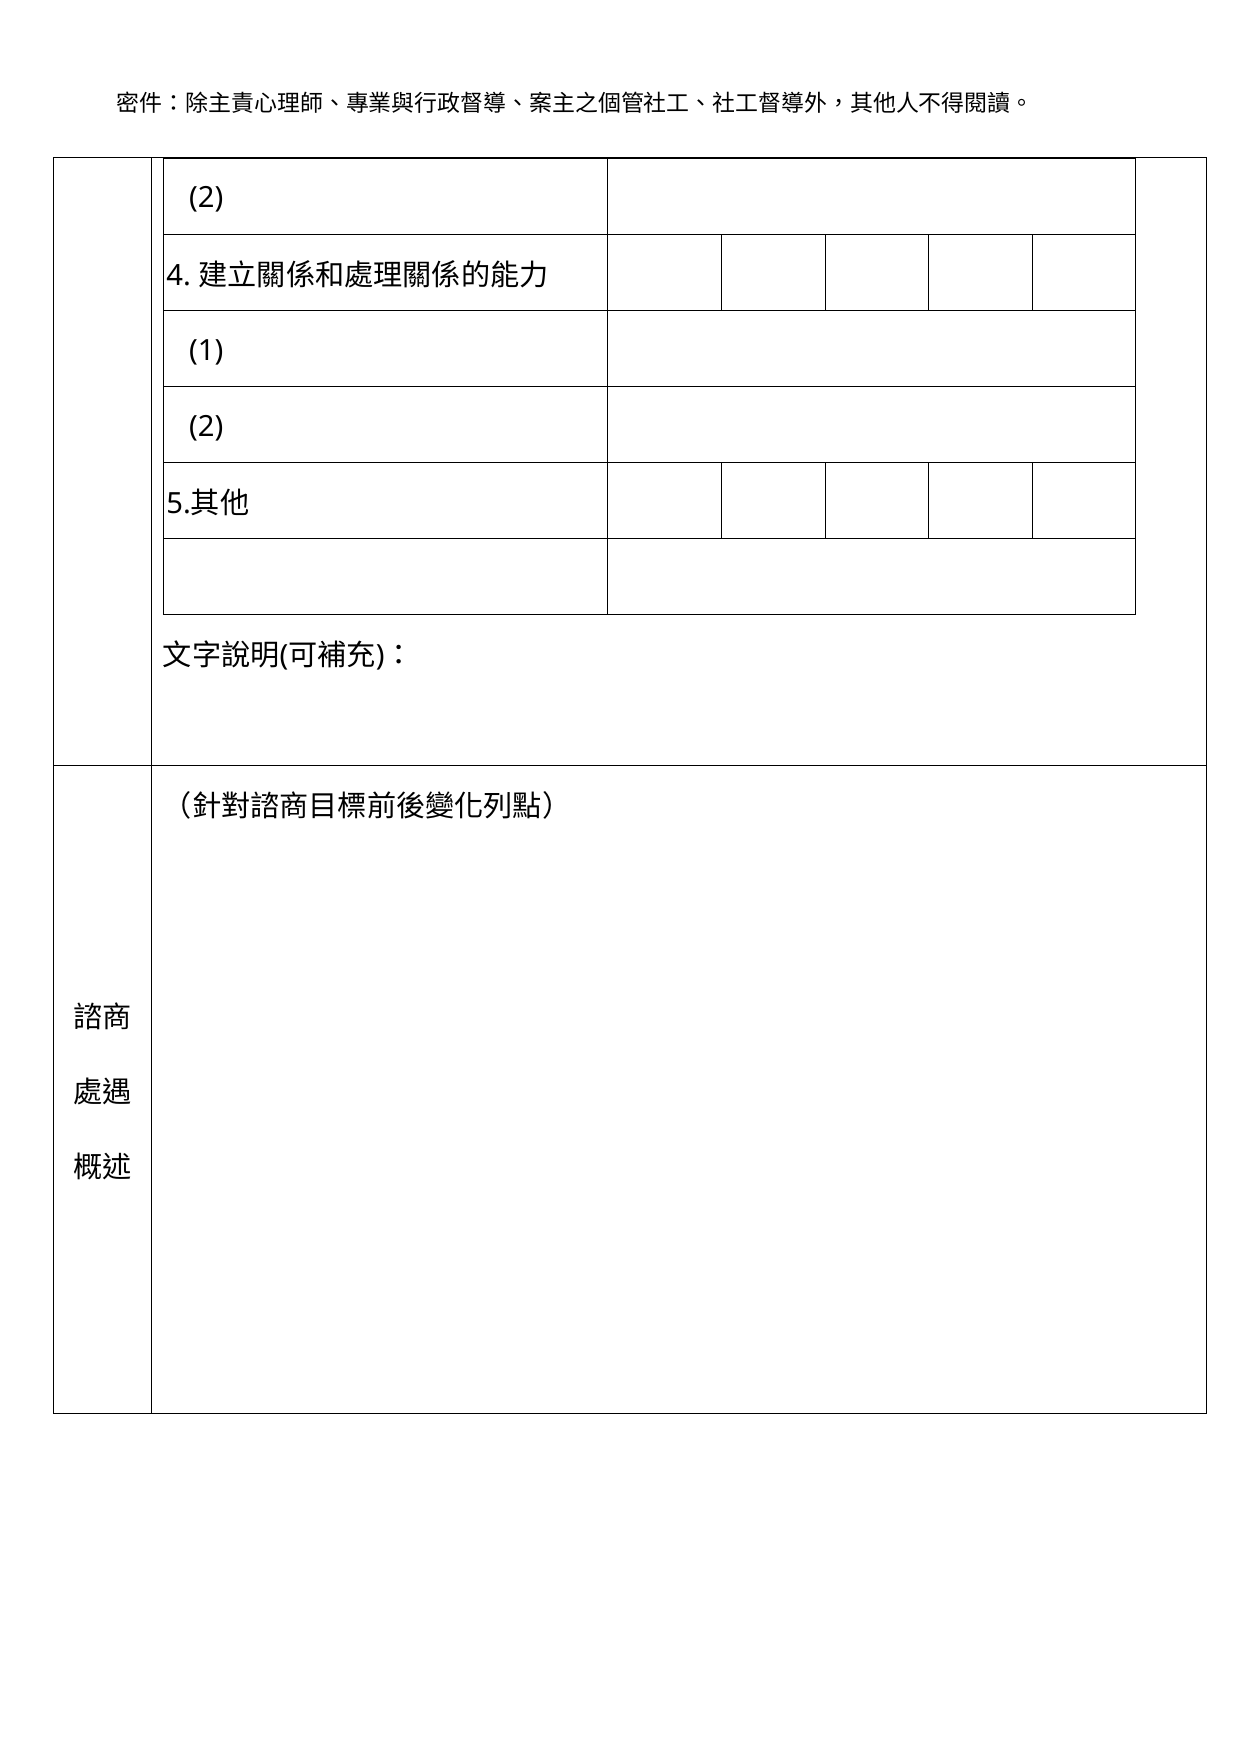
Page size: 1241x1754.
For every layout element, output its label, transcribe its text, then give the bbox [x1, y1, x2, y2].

table_cell [608, 463, 721, 538]
table_cell (1) [164, 311, 607, 386]
table_cell （針對諮商目標前後變化列點） [152, 766, 1206, 1413]
table_cell [929, 463, 1032, 538]
table_cell 文字說明(可補充)： [152, 158, 1206, 765]
table_cell [608, 311, 1135, 386]
table_cell [608, 539, 1135, 614]
table_cell [54, 158, 151, 765]
table_cell 諮商處遇概述 [54, 766, 151, 1413]
table_cell (2) [164, 387, 607, 462]
table_cell [1033, 463, 1135, 538]
table_cell 5.其他 [164, 463, 607, 538]
table_cell [722, 463, 825, 538]
table_cell [722, 235, 825, 310]
table_cell [1033, 235, 1135, 310]
table_cell [608, 387, 1135, 462]
table_cell [826, 235, 928, 310]
table_cell (2) [164, 159, 607, 234]
table_cell [929, 235, 1032, 310]
table_cell [826, 463, 928, 538]
table_cell [164, 539, 607, 614]
table_cell [608, 159, 1135, 234]
table_cell [608, 235, 721, 310]
table_cell 4. 建立關係和處理關係的能力 [164, 235, 607, 310]
